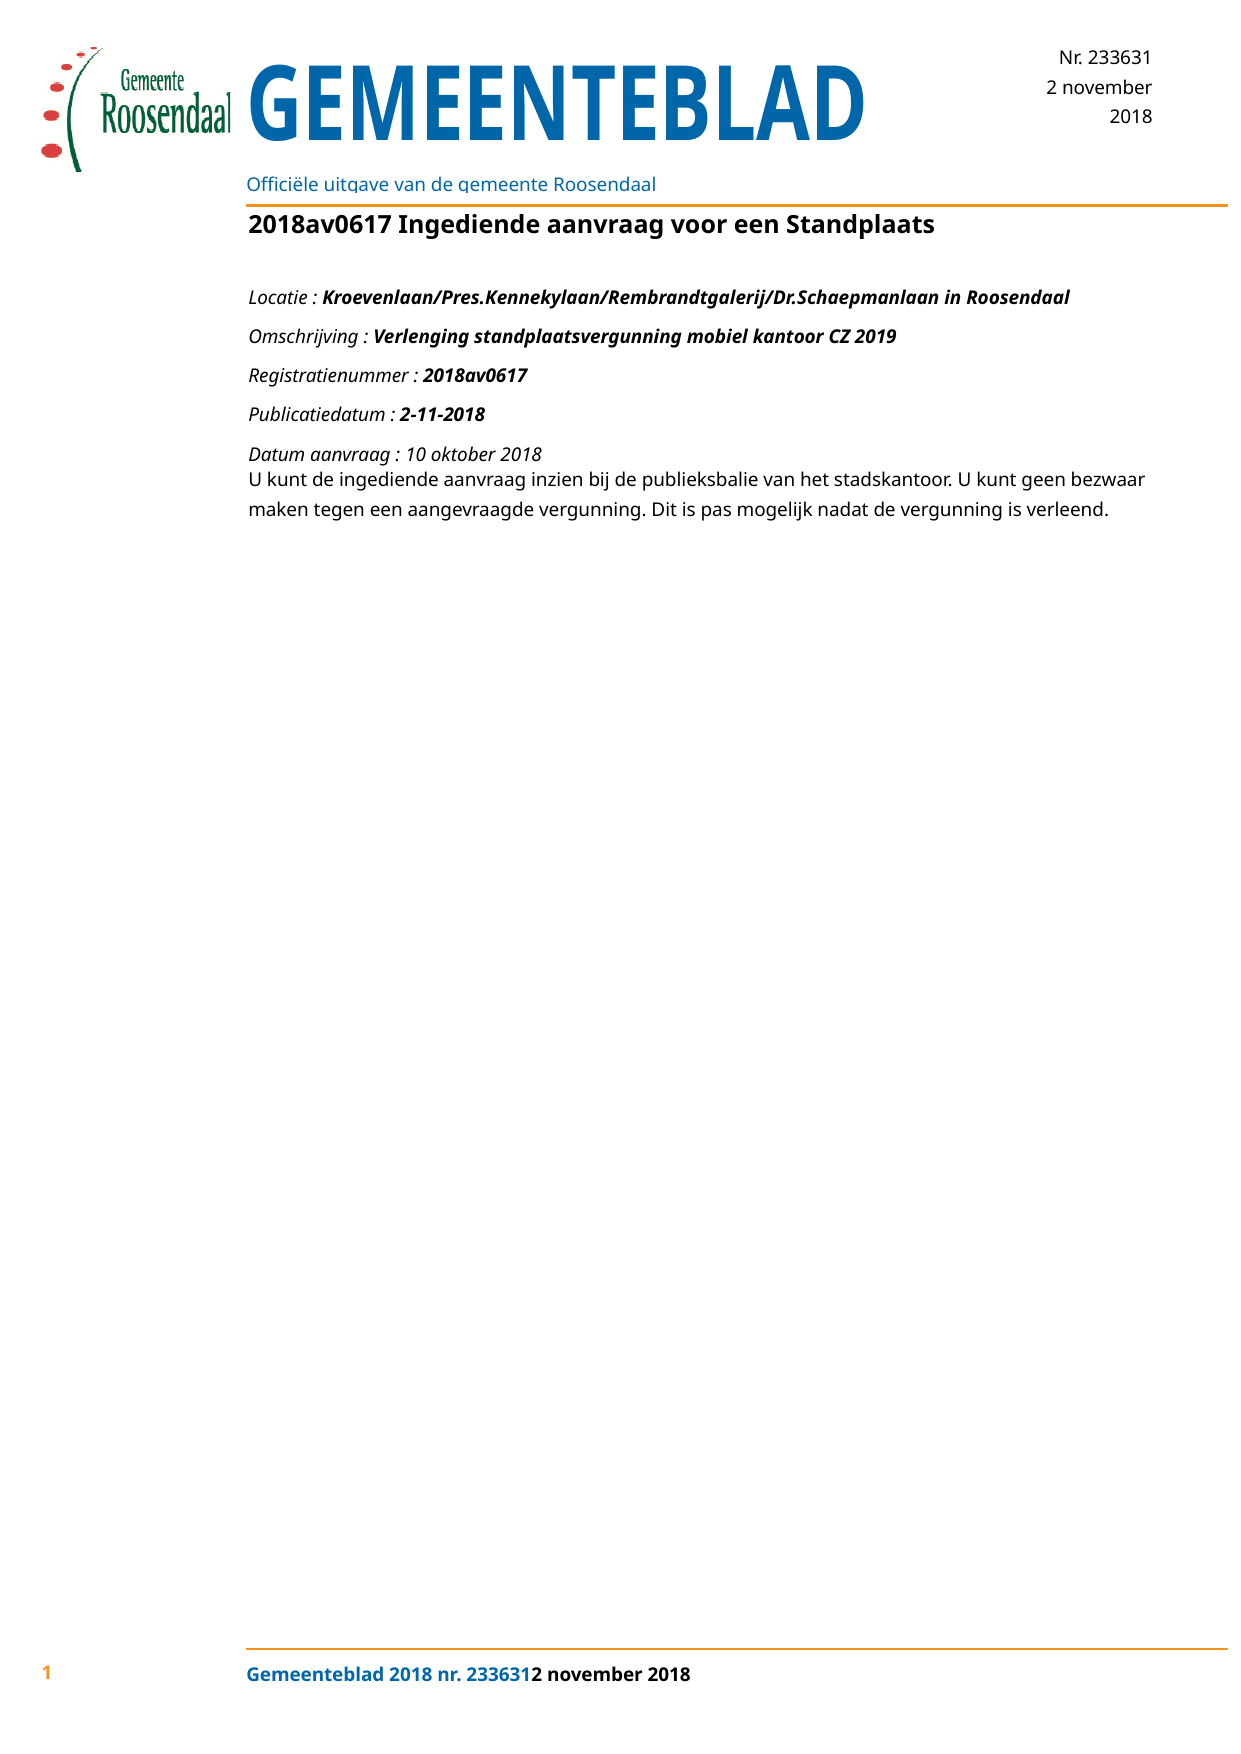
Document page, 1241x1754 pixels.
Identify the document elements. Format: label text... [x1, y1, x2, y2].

text Locatie : Kroevenlaan/Pres.Kennekylaan/Rembrandtgalerij/Dr.Schaepmanlaan in Roosendaal [248, 284, 1152, 309]
text Omschrijving : Verlenging standplaatsvergunning mobiel kantoor CZ 2019 [248, 323, 1152, 349]
picture [41, 47, 231, 172]
text Datum aanvraag : 10 oktober 2018 [248, 441, 1152, 467]
text U kunt de ingediende aanvraag inzien bij de publieksbalie van het stadskantoor. U kunt geen bezwaar maken tegen een aangevraagde vergunning. Dit is pas mogelijk nadat de vergunning is verleend. [248, 467, 1152, 522]
text Registratienummer : 2018av0617 [248, 362, 1152, 388]
text 2018av0617 Ingediende aanvraag voor een Standplaats [248, 207, 1152, 241]
text Publicatiedatum : 2-11-2018 [248, 402, 1152, 427]
